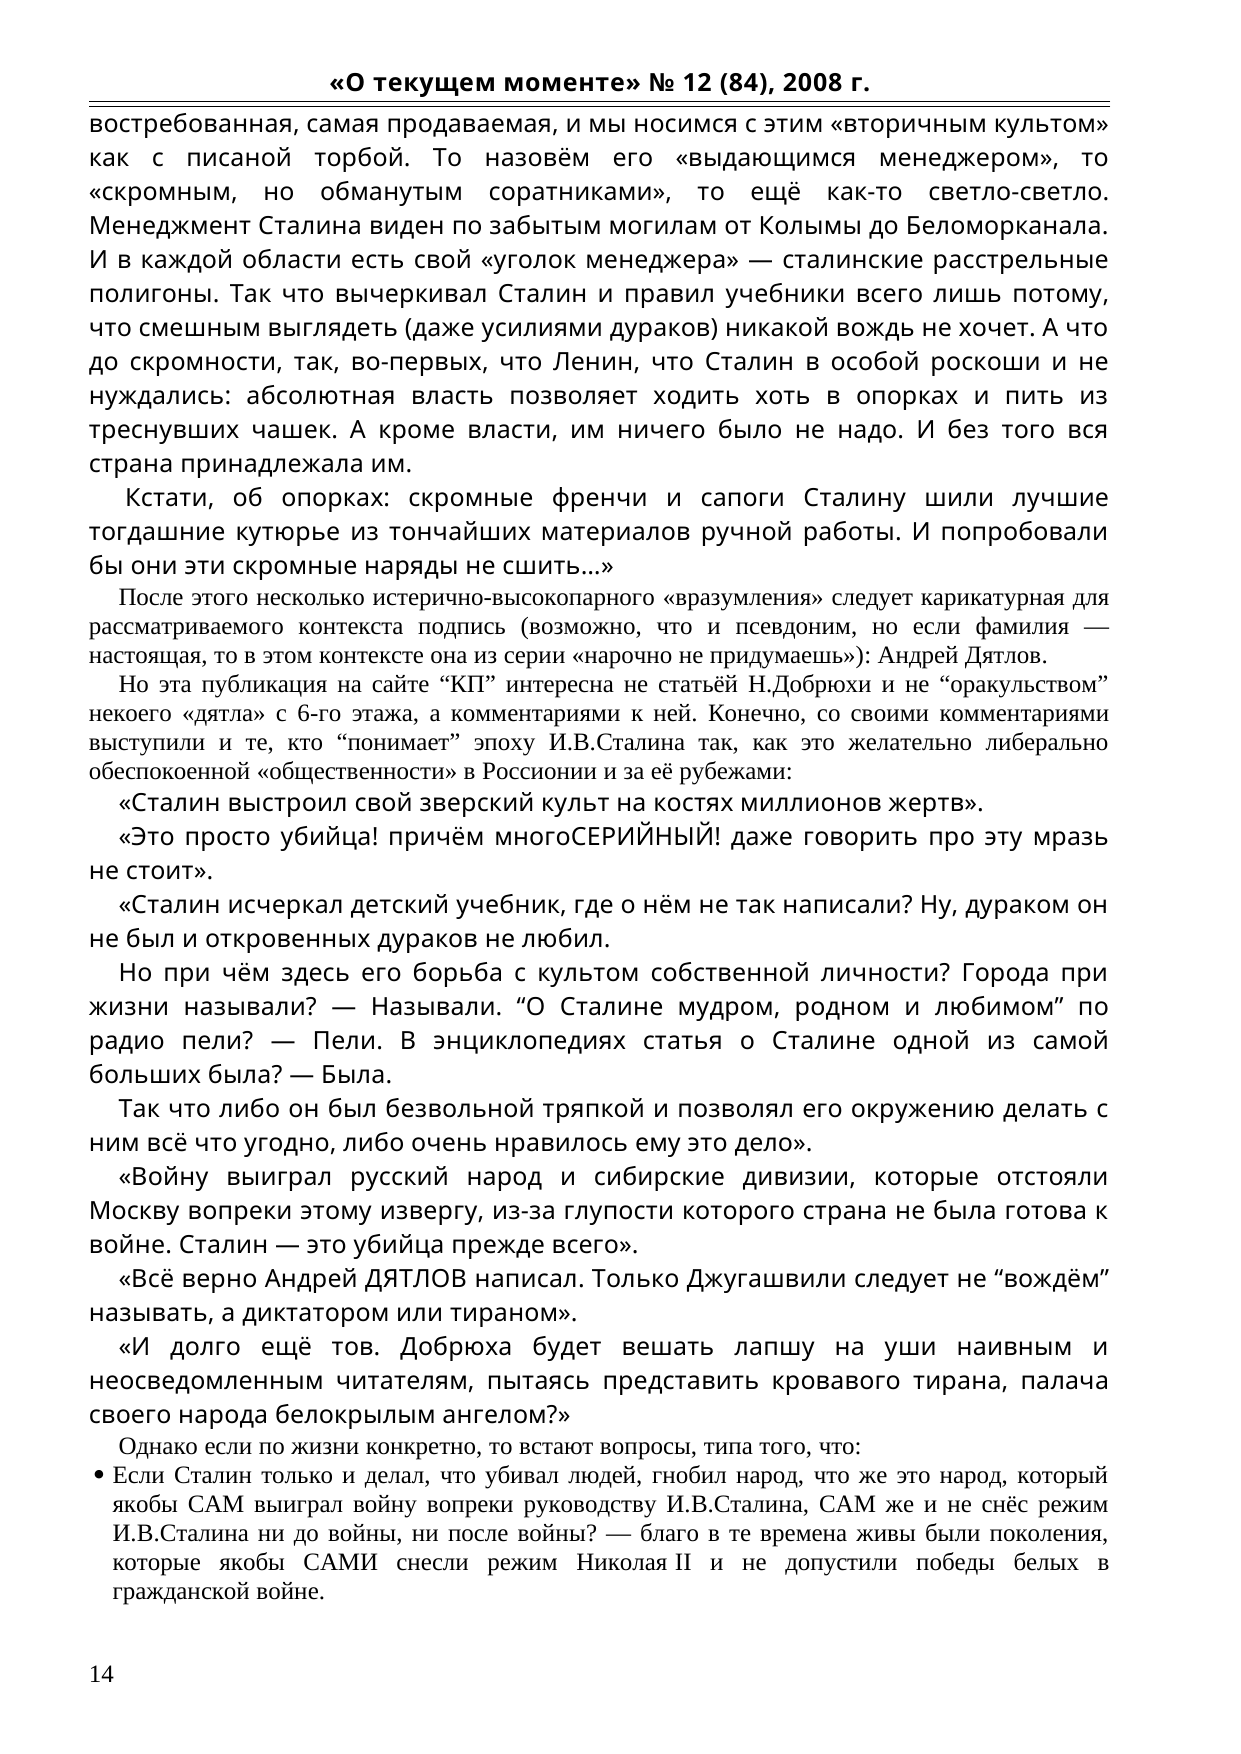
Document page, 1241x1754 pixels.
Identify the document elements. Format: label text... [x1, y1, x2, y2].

text После этого несколько истерично-высокопарного «вразумления» следует карикатурная для рассматриваемого контекста подпись (возможно, что и псевдоним, но если фамилия — настоящая, то в этом контексте она из серии «нарочно не придумаешь»): Андрей Дятлов. [89, 582, 1110, 669]
text «И долго ещё тов. Добрюха будет вешать лапшу на уши наивным и неосведомленным читателям, пытаясь представить кровавого тирана, палача своего народа белокрылым ангелом?» [89, 1329, 1110, 1431]
list Если Сталин только и делал, что убивал людей, гнобил народ, что же это народ, который якобы САМ выиграл войну вопреки руководству И.В.Сталина, САМ же и не снёс режим И.В.Сталина ни до войны, ни после войны? — благо в те времена живы были поколения, которые якобы САМИ снесли режим Николая II и не допустили победы белых в гражданской войне. [94, 1459, 1110, 1605]
text «Сталин исчеркал детский учебник, где о нём не так написали? Ну, дураком он не был и откровенных дураков не любил. [89, 887, 1110, 955]
text Но эта публикация на сайте “КП” интересна не статьёй Н.Добрюхи и не “оракульством” некоего «дятла» с 6‑го этажа, а комментариями к ней. Конечно, со своими комментариями выступили и те, кто “понимает” эпоху И.В.Сталина так, как это желательно либерально обеспокоенной «общественности» в Россионии и за её рубежами: [89, 669, 1110, 785]
text «Сталин выстроил свой зверский культ на костях миллионов жертв». [89, 785, 1110, 819]
text «Это просто убийца! причём многоСЕРИЙНЫЙ! даже говорить про эту мразь не стоит». [89, 819, 1110, 887]
text «Войну выиграл русский народ и сибирские дивизии, которые отстояли Москву вопреки этому извергу, из-за глупости которого страна не была готова к войне. Сталин — это убийца прежде всего». [89, 1159, 1110, 1261]
text востребованная, самая продаваемая, и мы носимся с этим «вторичным культом» как с писаной торбой. То назовём его «выдающимся менеджером», то «скромным, но обманутым соратниками», то ещё как-то светло-светло. Менеджмент Сталина виден по забытым могилам от Колымы до Беломорканала. И в каждой области есть свой «уголок менеджера» — сталинские расстрельные полигоны. Так что вычеркивал Сталин и правил учебники всего лишь потому, что смешным выглядеть (даже усилиями дураков) никакой вождь не хочет. А что до скромности, так, во-первых, что Ленин, что Сталин в особой роскоши и не нуждались: абсолютная власть позволяет ходить хоть в опорках и пить из треснувших чашек. А кроме власти, им ничего было не надо. И без того вся страна принадлежала им. [89, 107, 1110, 480]
text Однако если по жизни конкретно, то встают вопросы, типа того, что: [89, 1431, 1110, 1459]
text «Всё верно Андрей ДЯТЛОВ написал. Только Джугашвили следует не “вождём” называть, а диктатором или тираном». [89, 1261, 1110, 1329]
text Так что либо он был безвольной тряпкой и позволял его окружению делать с ним всё что угодно, либо очень нравилось ему это дело». [89, 1091, 1110, 1159]
text Но при чём здесь его борьба с культом собственной личности? Города при жизни называли? — Называли. “О Сталине мудром, родном и любимом” по радио пели? — Пели. В энциклопедиях статья о Сталине одной из самой больших была? — Была. [89, 955, 1110, 1091]
text Кстати, об опорках: скромные френчи и сапоги Сталину шили лучшие тогдашние кутюрье из тончайших материалов ручной работы. И попробовали бы они эти скромные наряды не сшить…» [89, 480, 1110, 582]
